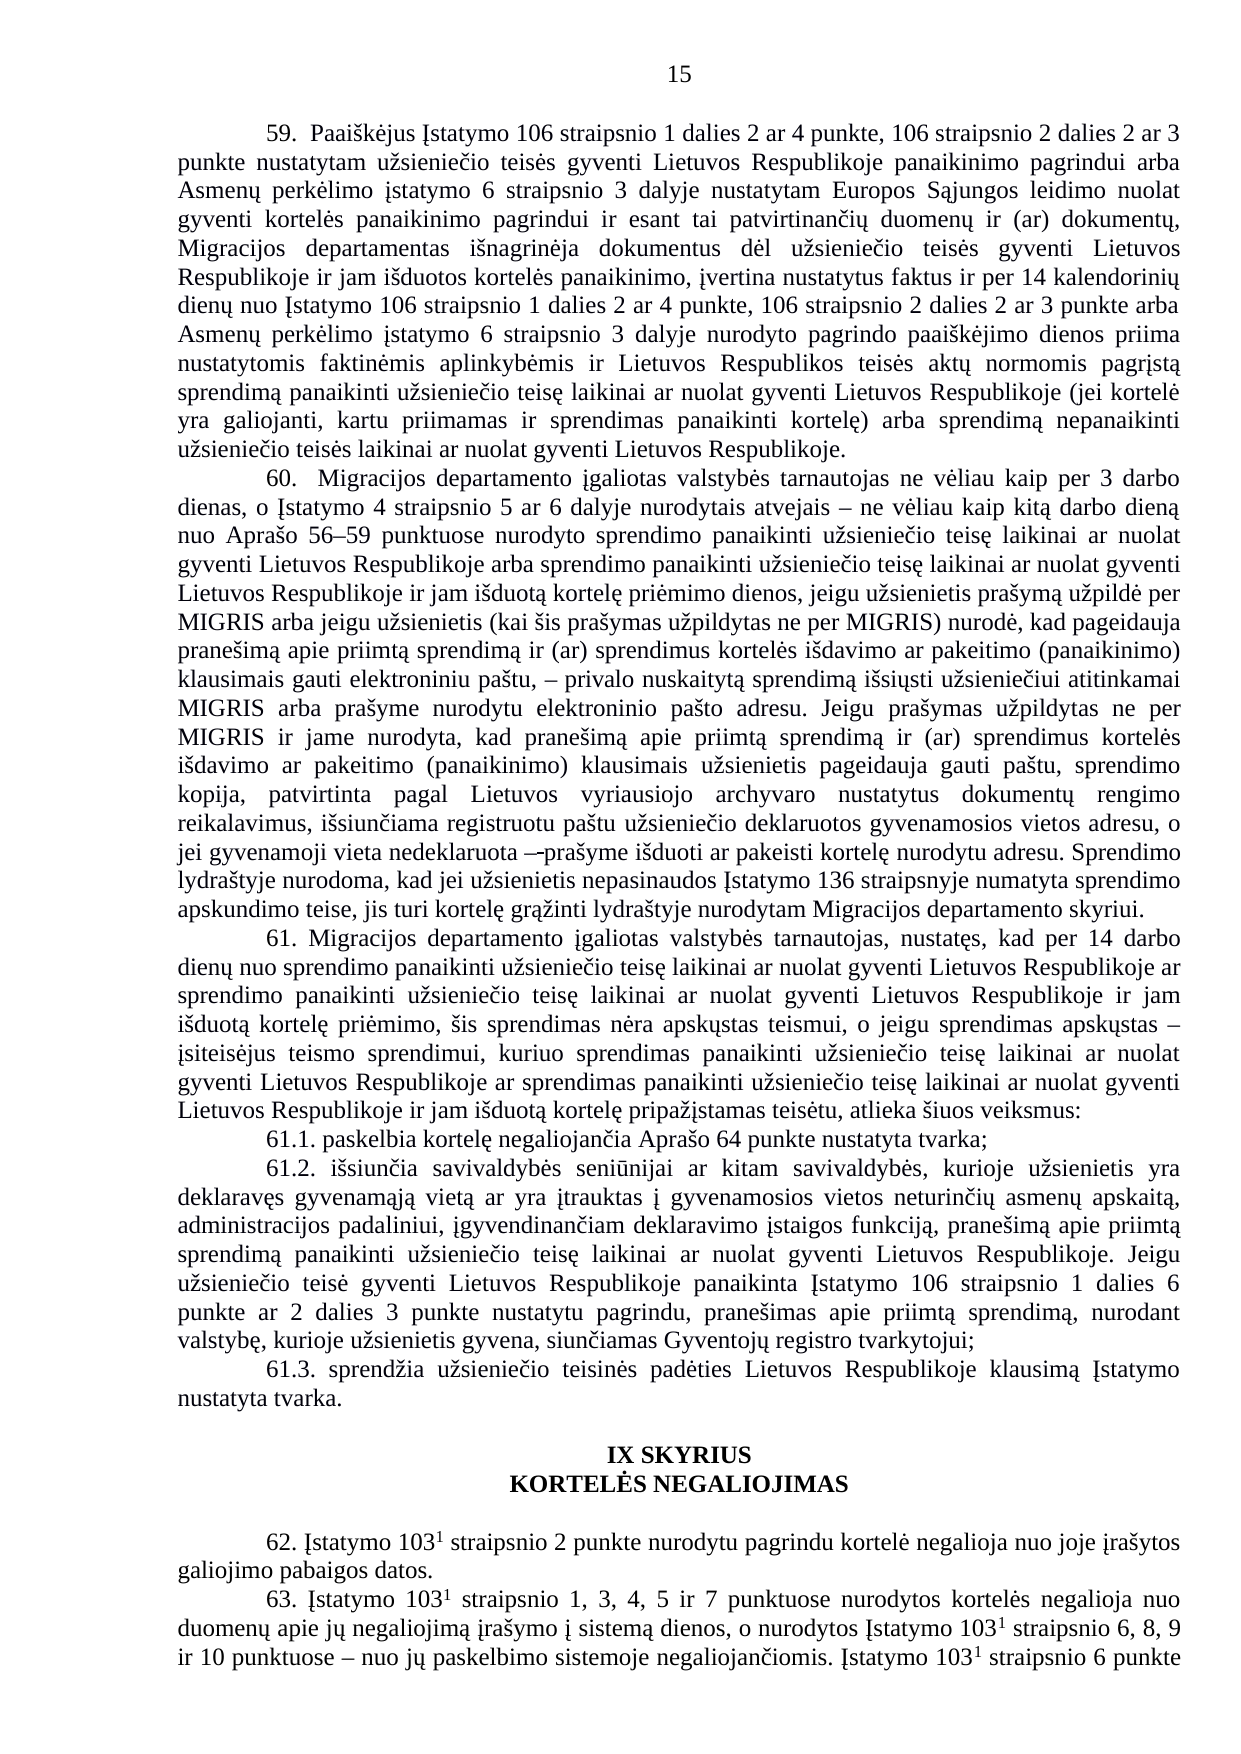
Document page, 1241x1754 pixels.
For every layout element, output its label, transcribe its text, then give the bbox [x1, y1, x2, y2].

text 61.2. išsiunčia savivaldybės seniūnijai ar kitam savivaldybės, kurioje užsienietis yra deklaravęs gyvenamąją vietą ar yra įtrauktas į gyvenamosios vietos neturinčių asmenų apskaitą, administracijos padaliniui, įgyvendinančiam deklaravimo įstaigos funkciją, pranešimą apie priimtą sprendimą panaikinti užsieniečio teisę laikinai ar nuolat gyventi Lietuvos Respublikoje. Jeigu užsieniečio teisė gyventi Lietuvos Respublikoje panaikinta Įstatymo 106 straipsnio 1 dalies 6 punkte ar 2 dalies 3 punkte nustatytu pagrindu, pranešimas apie priimtą sprendimą, nurodant valstybę, kurioje užsienietis gyvena, siunčiamas Gyventojų registro tvarkytojui; [177, 1153, 1181, 1354]
text 61.3. sprendžia užsieniečio teisinės padėties Lietuvos Respublikoje klausimą Įstatymo nustatyta tvarka. [177, 1354, 1181, 1412]
text 61. Migracijos departamento įgaliotas valstybės tarnautojas, nustatęs, kad per 14 darbo dienų nuo sprendimo panaikinti užsieniečio teisę laikinai ar nuolat gyventi Lietuvos Respublikoje ar sprendimo panaikinti užsieniečio teisę laikinai ar nuolat gyventi Lietuvos Respublikoje ir jam išduotą kortelę priėmimo, šis sprendimas nėra apskųstas teismui, o jeigu sprendimas apskųstas – įsiteisėjus teismo sprendimui, kuriuo sprendimas panaikinti užsieniečio teisę laikinai ar nuolat gyventi Lietuvos Respublikoje ar sprendimas panaikinti užsieniečio teisę laikinai ar nuolat gyventi Lietuvos Respublikoje ir jam išduotą kortelę pripažįstamas teisėtu, atlieka šiuos veiksmus: [177, 923, 1181, 1124]
text 59. Paaiškėjus Įstatymo 106 straipsnio 1 dalies 2 ar 4 punkte, 106 straipsnio 2 dalies 2 ar 3 punkte nustatytam užsieniečio teisės gyventi Lietuvos Respublikoje panaikinimo pagrindui arba Asmenų perkėlimo įstatymo 6 straipsnio 3 dalyje nustatytam Europos Sąjungos leidimo nuolat gyventi kortelės panaikinimo pagrindui ir esant tai patvirtinančių duomenų ir (ar) dokumentų, Migracijos departamentas išnagrinėja dokumentus dėl užsieniečio teisės gyventi Lietuvos Respublikoje ir jam išduotos kortelės panaikinimo, įvertina nustatytus faktus ir per 14 kalendorinių dienų nuo Įstatymo 106 straipsnio 1 dalies 2 ar 4 punkte, 106 straipsnio 2 dalies 2 ar 3 punkte arba Asmenų perkėlimo įstatymo 6 straipsnio 3 dalyje nurodyto pagrindo paaiškėjimo dienos priima nustatytomis faktinėmis aplinkybėmis ir Lietuvos Respublikos teisės aktų normomis pagrįstą sprendimą panaikinti užsieniečio teisę laikinai ar nuolat gyventi Lietuvos Respublikoje (jei kortelė yra galiojanti, kartu priimamas ir sprendimas panaikinti kortelę) arba sprendimą nepanaikinti užsieniečio teisės laikinai ar nuolat gyventi Lietuvos Respublikoje. [177, 118, 1181, 463]
text 60. Migracijos departamento įgaliotas valstybės tarnautojas ne vėliau kaip per 3 darbo dienas, o Įstatymo 4 straipsnio 5 ar 6 dalyje nurodytais atvejais – ne vėliau kaip kitą darbo dieną nuo Aprašo 56–59 punktuose nurodyto sprendimo panaikinti užsieniečio teisę laikinai ar nuolat gyventi Lietuvos Respublikoje arba sprendimo panaikinti užsieniečio teisę laikinai ar nuolat gyventi Lietuvos Respublikoje ir jam išduotą kortelę priėmimo dienos, jeigu užsienietis prašymą užpildė per MIGRIS arba jeigu užsienietis (kai šis prašymas užpildytas ne per MIGRIS) nurodė, kad pageidauja pranešimą apie priimtą sprendimą ir (ar) sprendimus kortelės išdavimo ar pakeitimo (panaikinimo) klausimais gauti elektroniniu paštu, – privalo nuskaitytą sprendimą išsiųsti užsieniečiui atitinkamai MIGRIS arba prašyme nurodytu elektroninio pašto adresu. Jeigu prašymas užpildytas ne per MIGRIS ir jame nurodyta, kad pranešimą apie priimtą sprendimą ir (ar) sprendimus kortelės išdavimo ar pakeitimo (panaikinimo) klausimais užsienietis pageidauja gauti paštu, sprendimo kopija, patvirtinta pagal Lietuvos vyriausiojo archyvaro nustatytus dokumentų rengimo reikalavimus, išsiunčiama registruotu paštu užsieniečio deklaruotos gyvenamosios vietos adresu, o jei gyvenamoji vieta nedeklaruota – prašyme išduoti ar pakeisti kortelę nurodytu adresu. Sprendimo lydraštyje nurodoma, kad jei užsienietis nepasinaudos Įstatymo 136 straipsnyje numatyta sprendimo apskundimo teise, jis turi kortelę grąžinti lydraštyje nurodytam Migracijos departamento skyriui. [177, 463, 1181, 923]
text 63. Įstatymo 1031 straipsnio 1, 3, 4, 5 ir 7 punktuose nurodytos kortelės negalioja nuo duomenų apie jų negaliojimą įrašymo į sistemą dienos, o nurodytos Įstatymo 1031 straipsnio 6, 8, 9 ir 10 punktuose – nuo jų paskelbimo sistemoje negaliojančiomis. Įstatymo 1031 straipsnio 6 punkte [177, 1584, 1181, 1671]
text 62. Įstatymo 1031 straipsnio 2 punkte nurodytu pagrindu kortelė negalioja nuo joje įrašytos galiojimo pabaigos datos. [177, 1527, 1181, 1584]
text IX SKYRIUS [177, 1441, 1181, 1469]
text KORTELĖS NEGALIOJIMAS [177, 1469, 1181, 1498]
text 61.1. paskelbia kortelę negaliojančia Aprašo 64 punkte nustatyta tvarka; [177, 1124, 1181, 1153]
